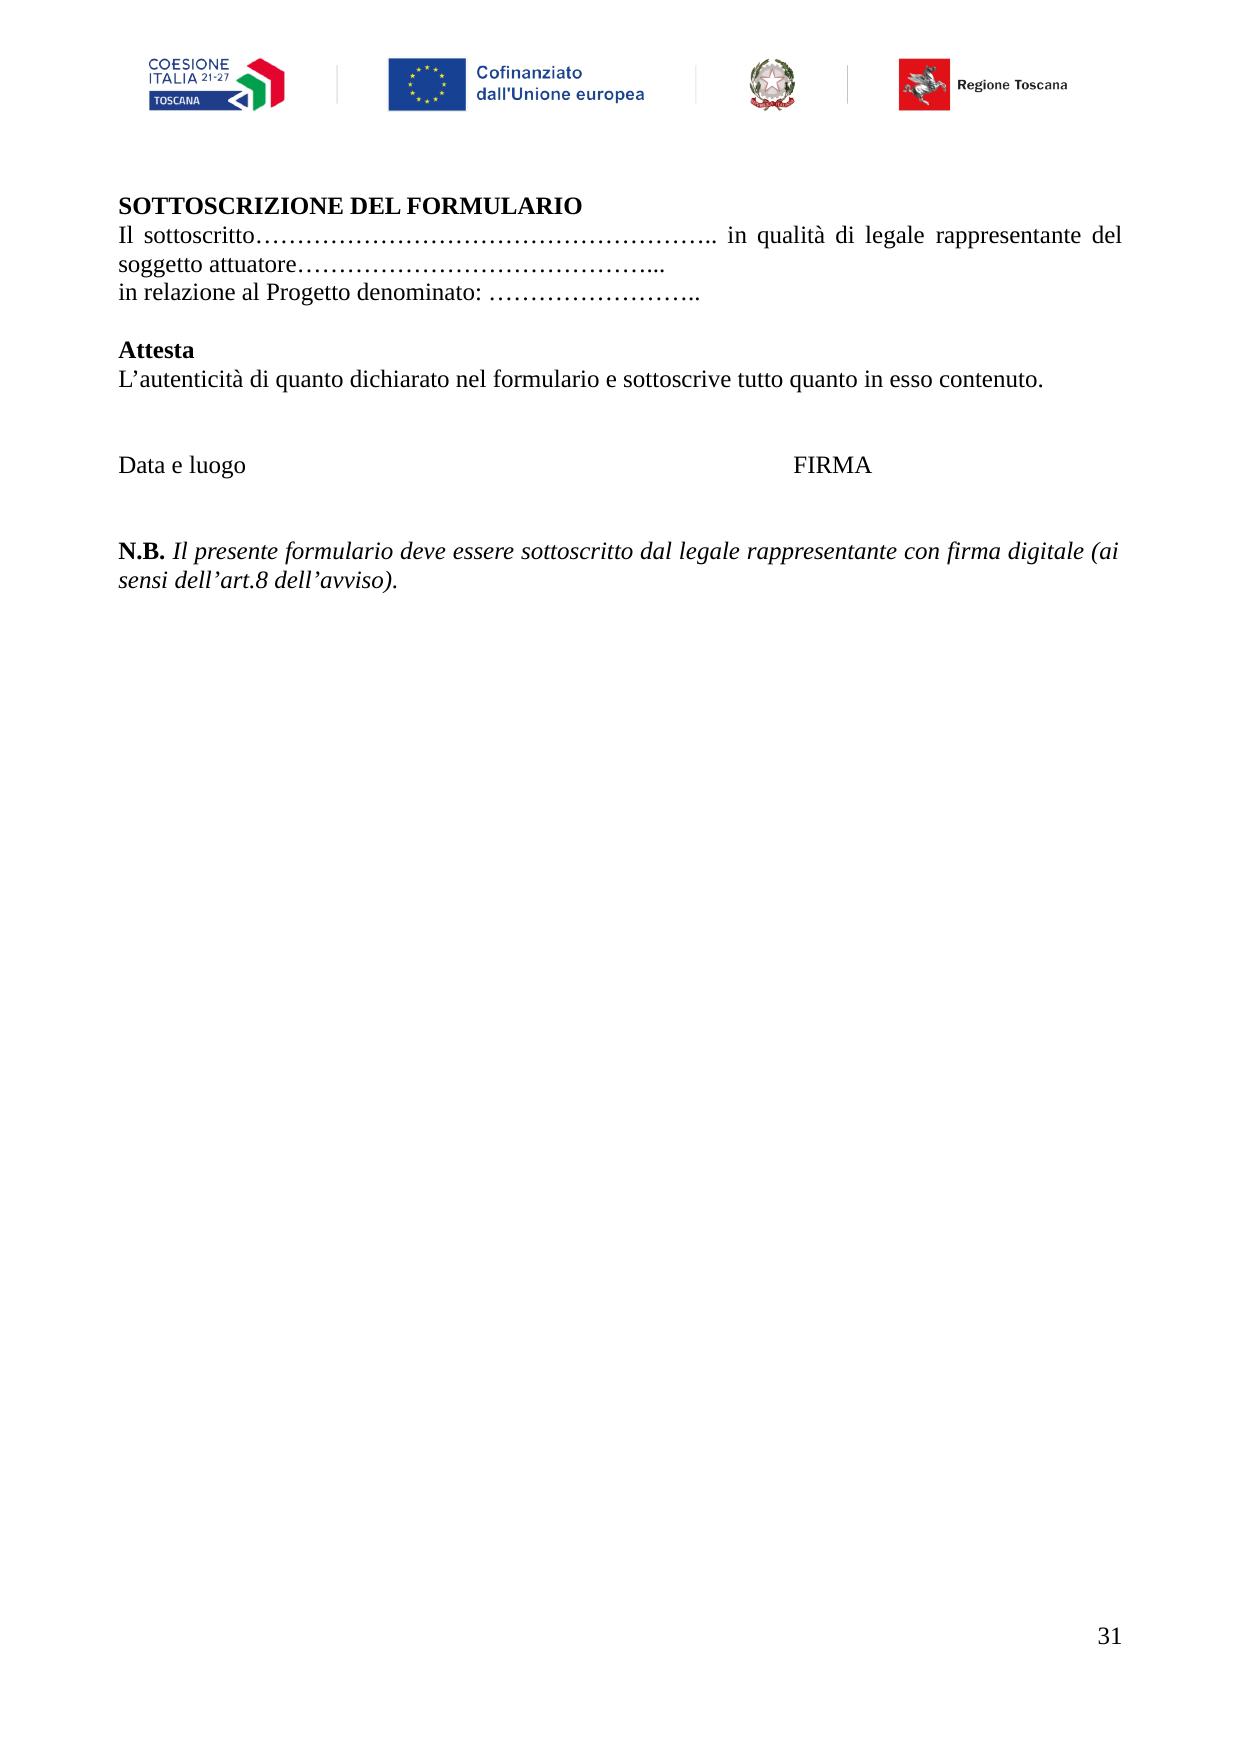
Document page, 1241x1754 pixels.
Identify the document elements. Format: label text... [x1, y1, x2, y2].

text N.B. Il presente formulario deve essere sottoscritto dal legale rappresentante con firma digitale (ai sensi dell’art.8 dell’avviso). [118, 536, 1122, 594]
text L’autenticità di quanto dichiarato nel formulario e sottoscrive tutto quanto in esso contenuto. [118, 364, 1122, 392]
picture [104, 34, 1108, 134]
text Il sottoscritto……………………………………………….. in qualità di legale rappresentante del soggetto attuatore……………………………………... [118, 220, 1122, 277]
text Data e luogo FIRMA [118, 450, 1122, 479]
text in relazione al Progetto denominato: …………………….. [118, 277, 1122, 306]
text Attesta [118, 335, 1122, 364]
text SOTTOSCRIZIONE DEL FORMULARIO [118, 191, 1122, 220]
